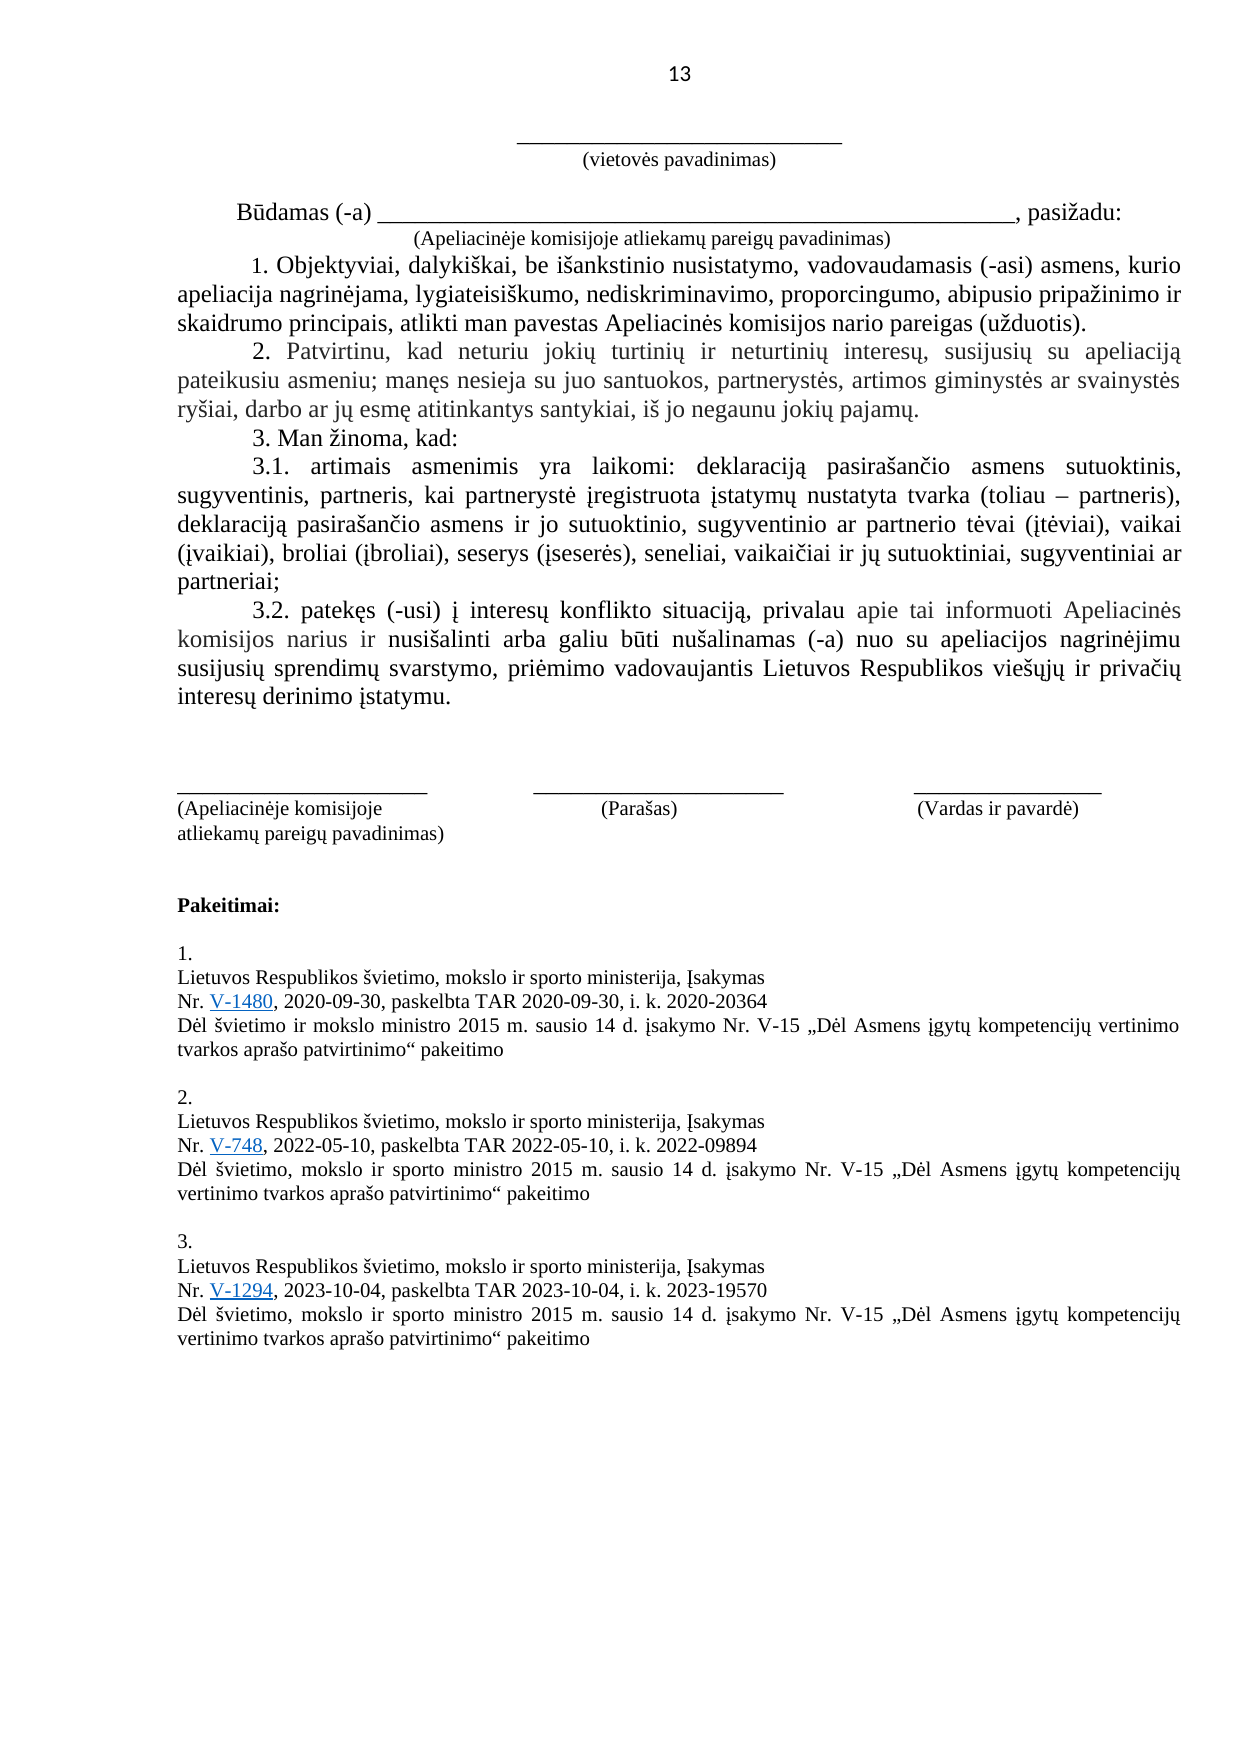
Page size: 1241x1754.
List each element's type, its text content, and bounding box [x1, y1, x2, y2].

text Nr. V-1294, 2023-10-04, paskelbta TAR 2023-10-04, i. k. 2023-19570 [177, 1278, 1182, 1302]
text 1. [177, 941, 1182, 965]
text atliekamų pareigų pavadinimas) [177, 820, 1182, 844]
text 1. Objektyviai, dalykiškai, be išankstinio nusistatymo, vadovaudamasis (-asi) asmens, kurio apeliacija nagrinėjama, lygiateisiškumo, nediskriminavimo, proporcingumo, abipusio pripažinimo ir skaidrumo principais, atlikti man pavestas Apeliacinės komisijos nario pareigas (užduotis). [177, 250, 1182, 336]
text (vietovės pavadinimas) [177, 147, 1182, 171]
text Dėl švietimo ir mokslo ministro 2015 m. sausio 14 d. įsakymo Nr. V-15 „Dėl Asmens įgytų kompetencijų vertinimo tvarkos aprašo patvirtinimo“ pakeitimo [177, 1013, 1182, 1061]
text Būdamas (-a) , pasižadu: [177, 197, 1182, 226]
text Lietuvos Respublikos švietimo, mokslo ir sporto ministerija, Įsakymas [177, 1109, 1182, 1133]
text Nr. V-1480, 2020-09-30, paskelbta TAR 2020-09-30, i. k. 2020-20364 [177, 989, 1182, 1013]
text Dėl švietimo, mokslo ir sporto ministro 2015 m. sausio 14 d. įsakymo Nr. V-15 „Dėl Asmens įgytų kompetencijų vertinimo tvarkos aprašo patvirtinimo“ pakeitimo [177, 1302, 1182, 1350]
text 3. [177, 1229, 1182, 1253]
text 3.2. patekęs (-usi) į interesų konflikto situaciją, privalau apie tai informuoti Apeliacinės komisijos narius ir nusišalinti arba galiu būti nušalinamas (-a) nuo su apeliacijos nagrinėjimu susijusių sprendimų svarstymo, priėmimo vadovaujantis Lietuvos Respublikos viešųjų ir privačių interesų derinimo įstatymu. [177, 595, 1182, 710]
text 2. [177, 1085, 1182, 1109]
text 3. Man žinoma, kad: [177, 423, 1182, 451]
text __________________________ [177, 118, 1182, 147]
text Lietuvos Respublikos švietimo, mokslo ir sporto ministerija, Įsakymas [177, 1253, 1182, 1278]
text ____________________ ____________________ _______________ [177, 768, 1182, 796]
text (Apeliacinėje komisijoje (Parašas) (Vardas ir pavardė) [177, 796, 1182, 820]
text Lietuvos Respublikos švietimo, mokslo ir sporto ministerija, Įsakymas [177, 965, 1182, 989]
text 3.1. artimais asmenimis yra laikomi: deklaraciją pasirašančio asmens sutuoktinis, sugyventinis, partneris, kai partnerystė įregistruota įstatymų nustatyta tvarka (toliau – partneris), deklaraciją pasirašančio asmens ir jo sutuoktinio, sugyventinio ar partnerio tėvai (įtėviai), vaikai (įvaikiai), broliai (įbroliai), seserys (įseserės), seneliai, vaikaičiai ir jų sutuoktiniai, sugyventiniai ar partneriai; [177, 451, 1182, 595]
text (Apeliacinėje komisijoje atliekamų pareigų pavadinimas) [177, 226, 1182, 250]
text 2. Patvirtinu, kad neturiu jokių turtinių ir neturtinių interesų, susijusių su apeliaciją pateikusiu asmeniu; manęs nesieja su juo santuokos, partnerystės, artimos giminystės ar svainystės ryšiai, darbo ar jų esmę atitinkantys santykiai, iš jo negaunu jokių pajamų. [177, 336, 1182, 423]
text Dėl švietimo, mokslo ir sporto ministro 2015 m. sausio 14 d. įsakymo Nr. V-15 „Dėl Asmens įgytų kompetencijų vertinimo tvarkos aprašo patvirtinimo“ pakeitimo [177, 1157, 1182, 1205]
text Nr. V-748, 2022-05-10, paskelbta TAR 2022-05-10, i. k. 2022-09894 [177, 1133, 1182, 1157]
text Pakeitimai: [177, 893, 1182, 917]
